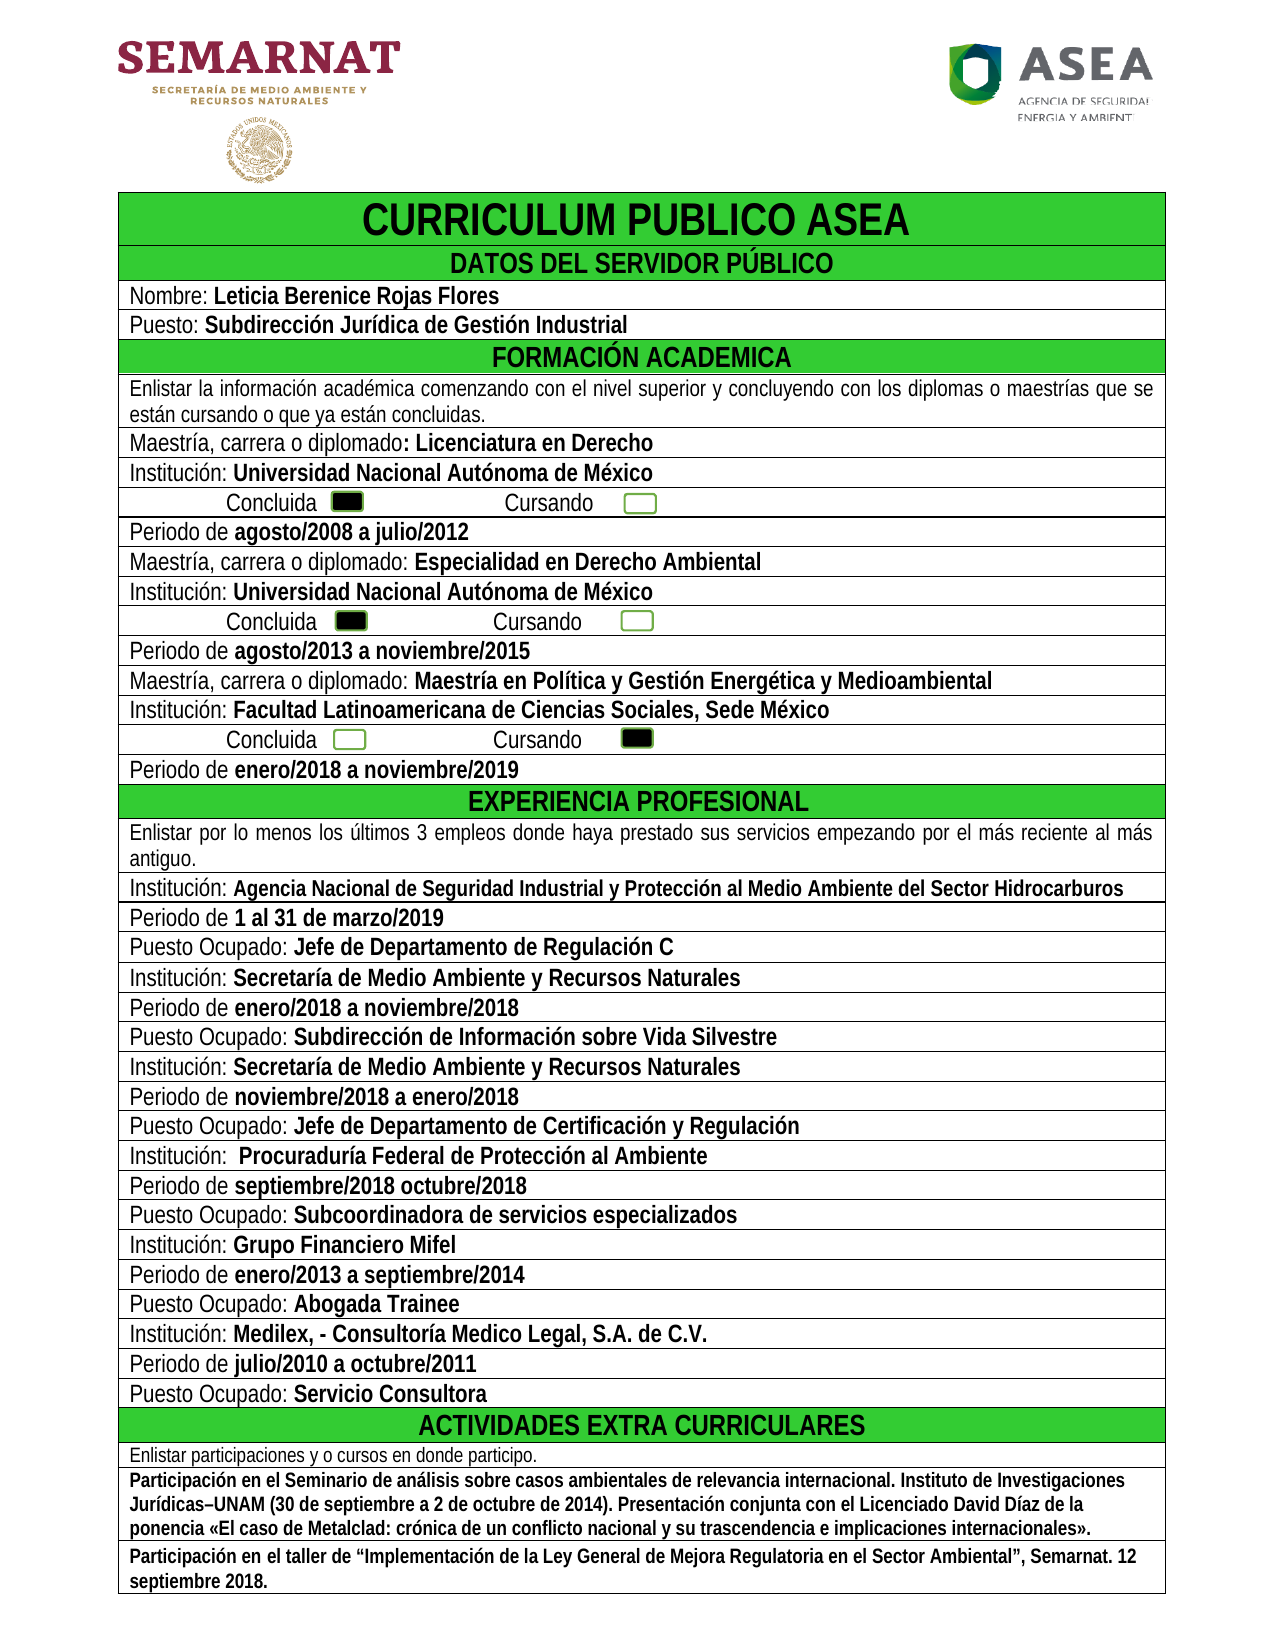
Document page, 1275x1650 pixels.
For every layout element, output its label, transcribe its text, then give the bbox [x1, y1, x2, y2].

table_header CURRICULUM PUBLICO ASEA [119, 193, 1165, 245]
table_cell Periodo de enero/2013 a septiembre/2014 [119, 1260, 1165, 1288]
table_cell Puesto Ocupado: Servicio Consultora [119, 1379, 1165, 1407]
table_cell Institución: Secretaría de Medio Ambiente y Recursos Naturales [119, 963, 1165, 992]
table_cell Periodo de noviembre/2018 a enero/2018 [119, 1082, 1165, 1110]
table_cell Periodo de agosto/2013 a noviembre/2015 [119, 636, 1165, 665]
table_cell Participación en el taller de “Implementación de la Ley General de Mejora Regulatoria en el Sector Ambiental”, Semarnat. 12 septiembre 2018. [119, 1541, 1165, 1593]
table_cell Institución: Facultad Latinoamericana de Ciencias Sociales, Sede México [119, 696, 1165, 724]
table_cell Institución: Grupo Financiero Mifel [119, 1230, 1165, 1259]
table_cell Maestría, carrera o diplomado: Licenciatura en Derecho [119, 428, 1165, 457]
table_cell Participación en el Seminario de análisis sobre casos ambientales de relevancia internacional. Instituto de Investigaciones Jurídicas–UNAM (30 de septiembre a 2 de octubre de 2014). Presentación conjunta con el Licenciado David Díaz de la ponencia «El caso de Metalclad: crónica de un conflicto nacional y su trascendencia e implicaciones internacionales». [119, 1468, 1165, 1539]
table_cell Puesto Ocupado: Jefe de Departamento de Regulación C [119, 932, 1165, 962]
table_cell Maestría, carrera o diplomado: Maestría en Política y Gestión Energética y Medioambiental [119, 666, 1165, 694]
table_cell Concluida Cursando [119, 606, 1165, 635]
table_cell Puesto Ocupado: Subcoordinadora de servicios especializados [119, 1200, 1165, 1229]
table_cell FORMACIÓN ACADEMICA [119, 340, 1165, 373]
table_cell Concluida Cursando [119, 488, 1165, 516]
table_cell Periodo de 1 al 31 de marzo/2019 [119, 903, 1165, 931]
table_cell Enlistar por lo menos los últimos 3 empleos donde haya prestado sus servicios empezando por el más reciente al más antiguo. [119, 819, 1165, 872]
table_cell Puesto Ocupado: Jefe de Departamento de Certificación y Regulación [119, 1111, 1165, 1140]
table_cell Institución: Agencia Nacional de Seguridad Industrial y Protección al Medio Ambiente del Sector Hidrocarburos [119, 873, 1165, 901]
table_cell Institución: Secretaría de Medio Ambiente y Recursos Naturales [119, 1052, 1165, 1081]
table_cell Periodo de enero/2018 a noviembre/2019 [119, 755, 1165, 783]
table_cell Maestría, carrera o diplomado: Especialidad en Derecho Ambiental [119, 547, 1165, 576]
table_cell Concluida Cursando [119, 725, 1165, 754]
table_cell Nombre: Leticia Berenice Rojas Flores [119, 281, 1165, 309]
table_cell Puesto: Subdirección Jurídica de Gestión Industrial [119, 310, 1165, 339]
table_cell Institución: Universidad Nacional Autónoma de México [119, 577, 1165, 605]
table_cell Puesto Ocupado: Subdirección de Información sobre Vida Silvestre [119, 1022, 1165, 1051]
table_cell Periodo de enero/2018 a noviembre/2018 [119, 993, 1165, 1021]
table_cell Institución: Medilex, - Consultoría Medico Legal, S.A. de C.V. [119, 1319, 1165, 1348]
table_cell Institución: Universidad Nacional Autónoma de México [119, 458, 1165, 487]
table_cell Puesto Ocupado: Abogada Trainee [119, 1290, 1165, 1318]
table_cell DATOS DEL SERVIDOR PÚBLICO [119, 246, 1165, 280]
table_cell Periodo de agosto/2008 a julio/2012 [119, 518, 1165, 546]
table_cell Periodo de julio/2010 a octubre/2011 [119, 1349, 1165, 1377]
table_cell Periodo de septiembre/2018 octubre/2018 [119, 1171, 1165, 1199]
table_cell Enlistar la información académica comenzando con el nivel superior y concluyendo con los diplomas o maestrías que se están cursando o que ya están concluidas. [119, 375, 1165, 427]
table_cell Enlistar participaciones y o cursos en donde participo. [119, 1443, 1165, 1467]
table_cell ACTIVIDADES EXTRA CURRICULARES [119, 1408, 1165, 1442]
table_cell Institución: Procuraduría Federal de Protección al Ambiente [119, 1141, 1165, 1170]
table_cell EXPERIENCIA PROFESIONAL [119, 785, 1165, 818]
